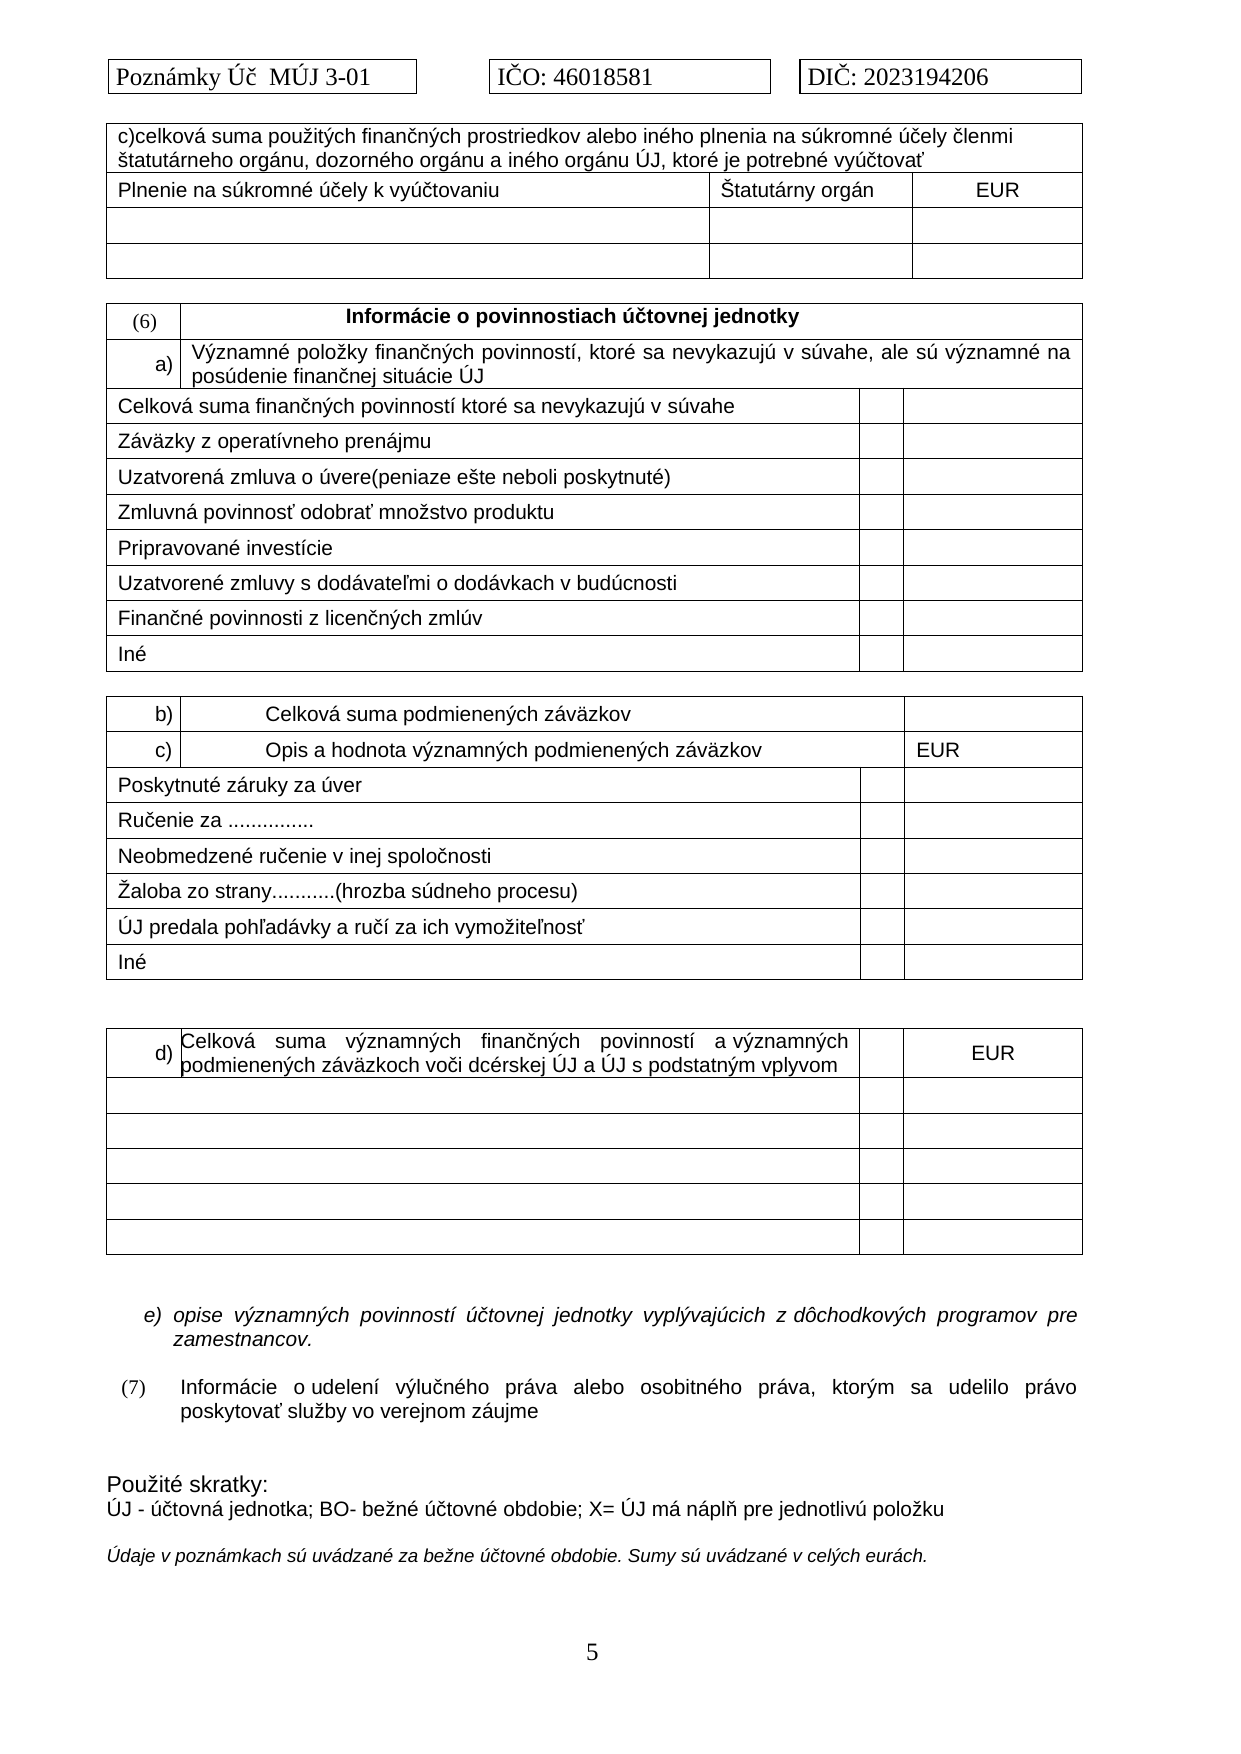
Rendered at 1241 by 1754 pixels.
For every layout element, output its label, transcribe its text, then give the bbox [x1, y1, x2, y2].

table_cell [710, 208, 912, 243]
table_cell [107, 208, 709, 243]
table_cell [904, 566, 1082, 600]
table_cell [860, 636, 903, 671]
table_cell [860, 601, 903, 635]
table_cell [860, 1149, 903, 1183]
table_cell Poskytnuté záruky za úver [107, 768, 860, 802]
table_header [860, 1029, 903, 1077]
table_cell [905, 768, 1082, 802]
table_cell [861, 839, 904, 873]
table_cell [710, 244, 912, 278]
table_cell Zmluvná povinnosť odobrať množstvo produktu [107, 495, 859, 529]
table_cell [905, 874, 1082, 908]
table_cell [107, 1184, 859, 1219]
table_cell ÚJ predala pohľadávky a ručí za ich vymožiteľnosť [107, 909, 860, 944]
table_header c)celková suma použitých finančných prostriedkov alebo iného plnenia na súkromné účely členmi štatutárneho orgánu, dozorného orgánu a iného orgánu ÚJ, ktoré je potrebné vyúčtovať [107, 124, 1082, 172]
table_cell [860, 459, 903, 494]
table_cell Uzatvorené zmluvy s dodávateľmi o dodávkach v budúcnosti [107, 566, 859, 600]
table_header EUR [904, 1029, 1082, 1077]
table_cell Opis a hodnota významných podmienených záväzkov [181, 732, 904, 767]
table_cell Významné položky finančných povinností, ktoré sa nevykazujú v súvahe, ale sú významné na posúdenie finančnej situácie ÚJ [181, 340, 1082, 387]
table_cell [904, 601, 1082, 635]
table_cell [905, 909, 1082, 944]
table_cell [904, 530, 1082, 564]
table_cell [860, 424, 903, 458]
table_cell [904, 1149, 1082, 1183]
table_cell [860, 1078, 903, 1112]
table_cell Žaloba zo strany...........(hrozba súdneho procesu) [107, 874, 860, 908]
table_cell [107, 244, 709, 278]
table_cell [861, 803, 904, 837]
table_cell [860, 1114, 903, 1148]
table_cell [107, 340, 180, 387]
table_cell Iné [107, 636, 859, 671]
table_cell [905, 803, 1082, 837]
text Použité skratky: [106, 1471, 1078, 1497]
text ÚJ - účtovná jednotka; BO- bežné účtovné obdobie; X= ÚJ má náplň pre jednotlivú položku [106, 1497, 1078, 1521]
table_header Celková suma významných finančných povinností a významných podmienených záväzkoch voči dcérskej ÚJ a ÚJ s podstatným vplyvom [182, 1029, 859, 1077]
table_cell [904, 389, 1082, 423]
table_cell EUR [905, 732, 1082, 767]
table_cell [904, 1114, 1082, 1148]
table_cell [904, 1184, 1082, 1219]
table_header [107, 697, 180, 731]
table_cell Záväzky z operatívneho prenájmu [107, 424, 859, 458]
table_cell EUR [913, 173, 1082, 207]
table_cell [107, 1220, 859, 1254]
table_cell [860, 566, 903, 600]
table_header Celková suma podmienených záväzkov [181, 697, 904, 731]
table_cell [107, 1078, 859, 1112]
table_cell Celková suma finančných povinností ktoré sa nevykazujú v súvahe [107, 389, 859, 423]
table_cell Ručenie za ............... [107, 803, 860, 837]
table_cell [861, 874, 904, 908]
table_cell [860, 495, 903, 529]
table_cell [904, 424, 1082, 458]
table_cell Iné [107, 945, 860, 979]
table_cell [904, 495, 1082, 529]
table_cell Uzatvorená zmluva o úvere(peniaze ešte neboli poskytnuté) [107, 459, 859, 494]
table_cell [904, 1078, 1082, 1112]
table_cell [913, 244, 1082, 278]
table_cell [107, 1149, 859, 1183]
table_cell [860, 1184, 903, 1219]
table_cell Pripravované investície [107, 530, 859, 564]
table_cell [860, 1220, 903, 1254]
table_cell [860, 530, 903, 564]
table_cell [904, 459, 1082, 494]
table_cell Plnenie na súkromné účely k vyúčtovaniu [107, 173, 709, 207]
table_cell Finančné povinnosti z licenčných zmlúv [107, 601, 859, 635]
table_header Informácie o povinnostiach účtovnej jednotky [181, 304, 1082, 338]
table_header [107, 1029, 181, 1077]
table_cell [861, 768, 904, 802]
table_cell [861, 945, 904, 979]
table_cell [913, 208, 1082, 243]
table_cell [860, 389, 903, 423]
table_cell [107, 1114, 859, 1148]
table_cell Štatutárny orgán [710, 173, 912, 207]
list Informácie o udelení výlučného práva alebo osobitného práva, ktorým sa udelilo právo poskytovať služby vo verejnom záujme [121, 1375, 1078, 1423]
table_cell [107, 732, 180, 767]
text Údaje v poznámkach sú uvádzané za bežne účtovné obdobie. Sumy sú uvádzané v celých eurách. [106, 1545, 1078, 1567]
list opise významných povinností účtovnej jednotky vyplývajúcich z dôchodkových programov pre zamestnancov. [143, 1303, 1078, 1351]
table_cell [904, 636, 1082, 671]
table_cell Neobmedzené ručenie v inej spoločnosti [107, 839, 860, 873]
table_cell [904, 1220, 1082, 1254]
table_cell [905, 839, 1082, 873]
table_cell [905, 945, 1082, 979]
table_header [107, 304, 180, 338]
table_header [905, 697, 1082, 731]
table_cell [861, 909, 904, 944]
